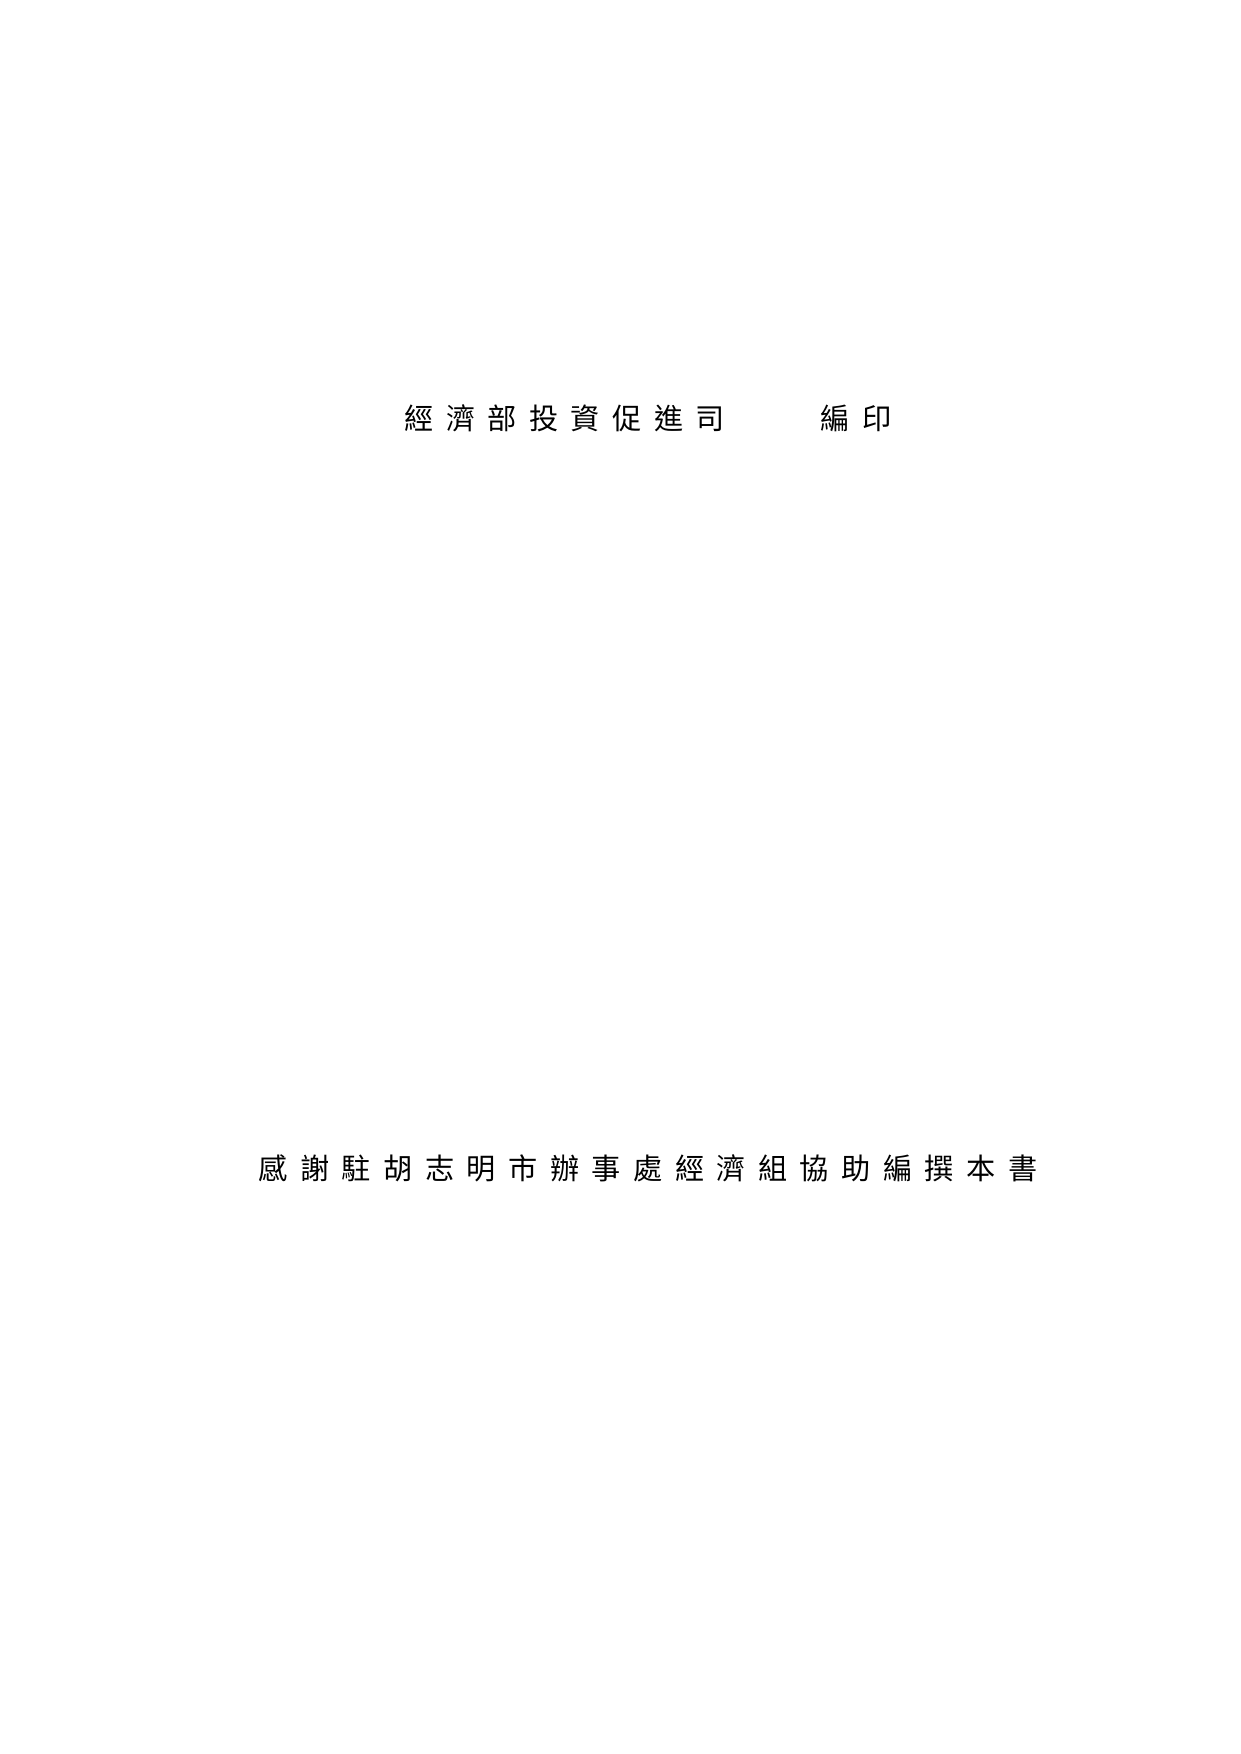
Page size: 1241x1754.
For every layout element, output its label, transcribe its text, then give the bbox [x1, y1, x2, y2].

table_cell 感謝駐胡志明市辦事處經濟組協助編撰本書 [183, 1088, 1074, 1188]
table_cell 經濟部投資促進司 編印 [183, 250, 1074, 1087]
